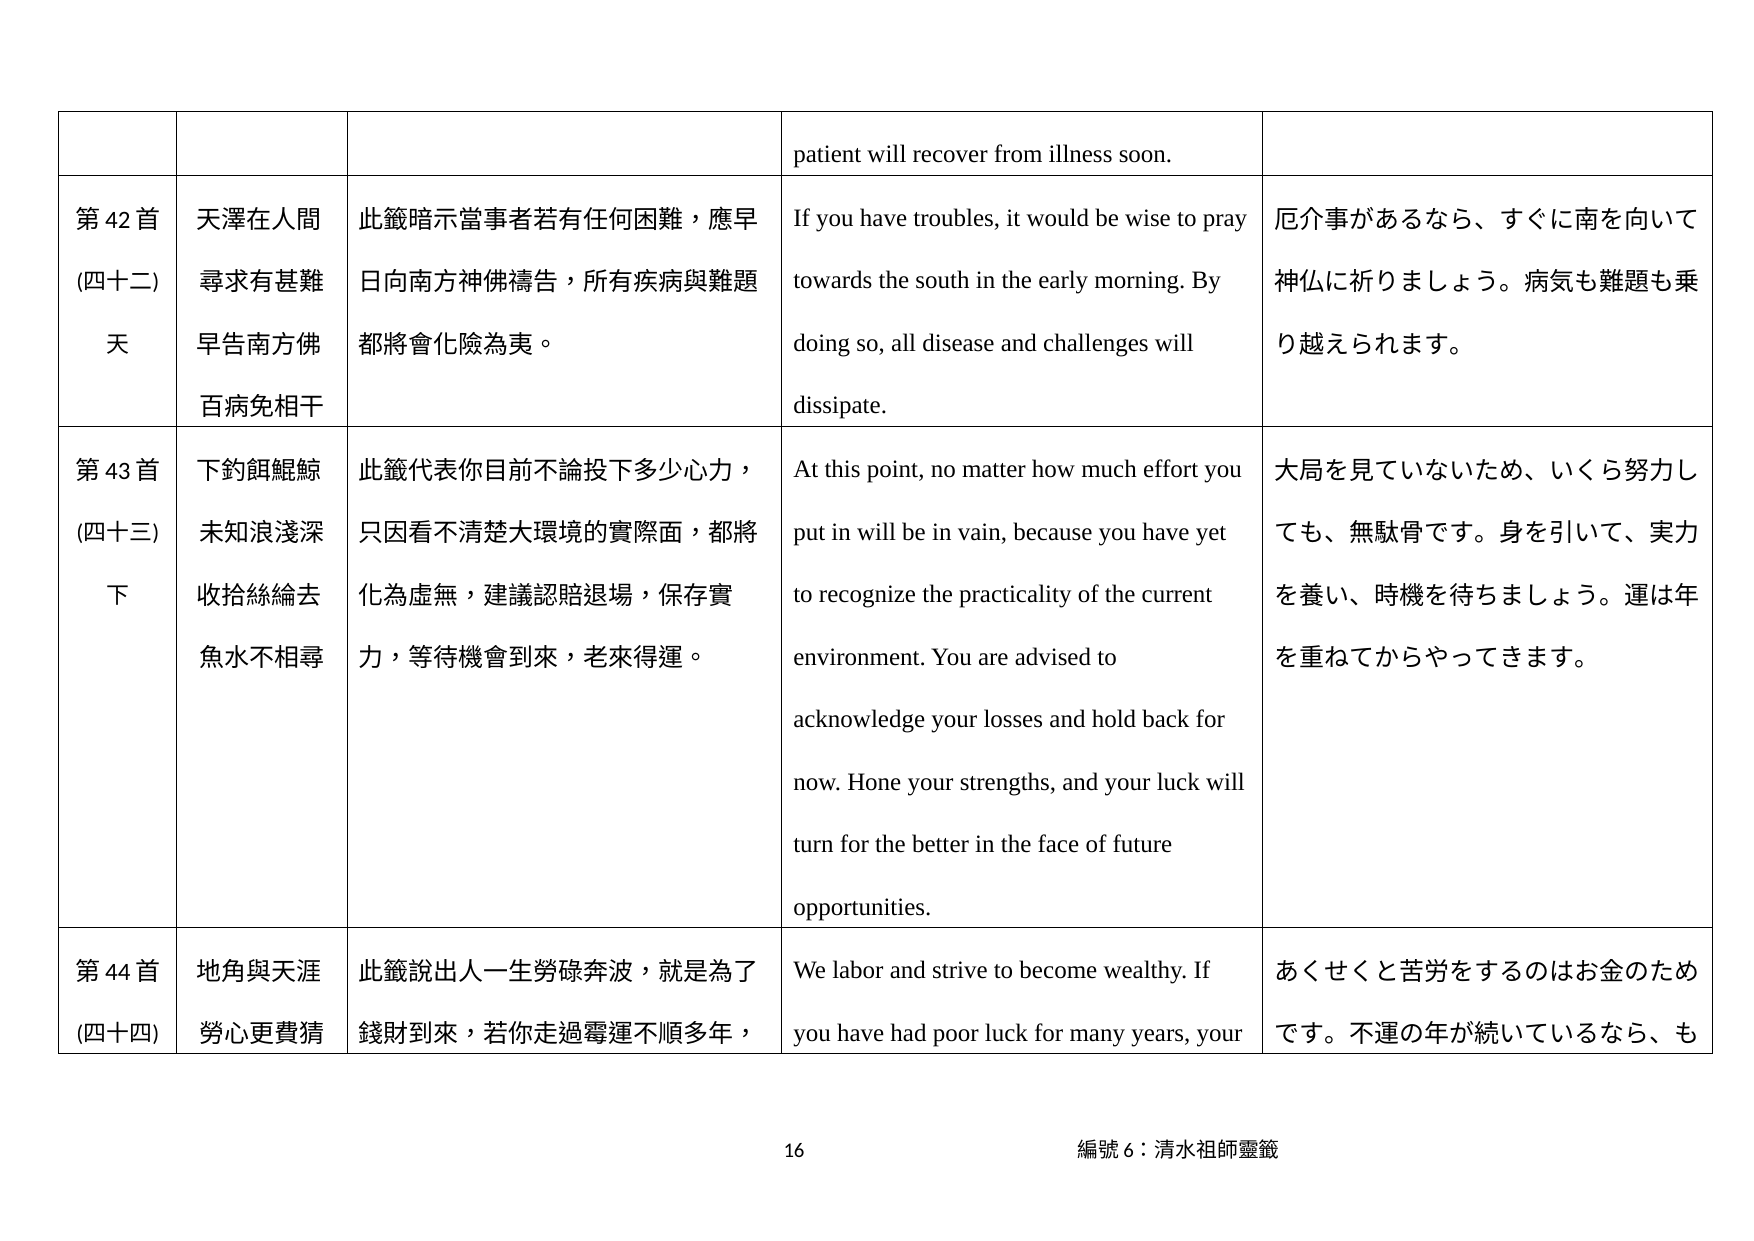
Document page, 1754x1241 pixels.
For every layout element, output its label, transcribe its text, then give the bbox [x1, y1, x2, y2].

table_cell 厄介事があるなら、すぐに南を向いて神仏に祈りましょう。病気も難題も乗り越えられます。 [1263, 176, 1712, 426]
table_cell At this point, no matter how much effort you put in will be in vain, because you have yet to recognize the practicality of the current environment. You are advised to acknowledge your losses and hold back for now. Hone your strengths, and your luck will turn for the better in the face of future opportunities. [782, 427, 1262, 927]
table_cell 大局を見ていないため、いくら努力しても、無駄骨です。身を引いて、実力を養い、時機を待ちましょう。運は年を重ねてからやってきます。 [1263, 427, 1712, 927]
table_cell If you have troubles, it would be wise to pray towards the south in the early morning. By doing so, all disease and challenges will dissipate. [782, 176, 1262, 426]
table_cell 下釣餌鯤鯨 未知浪淺深 收拾絲綸去 魚水不相尋 [177, 427, 347, 927]
table_cell 第44首 (四十四) [59, 928, 176, 1053]
table_cell [1263, 112, 1712, 175]
table_cell [59, 112, 176, 175]
table_cell patient will recover from illness soon. [782, 112, 1262, 175]
table_cell [348, 112, 781, 175]
table_cell We labor and strive to become wealthy. If you have had poor luck for many years, your [782, 928, 1262, 1053]
table_cell あくせくと苦労をするのはお金のためです。不運の年が続いているなら、も [1263, 928, 1712, 1053]
table_cell 地角與天涯 勞心更費猜 [177, 928, 347, 1053]
table_cell 此籤說出人一生勞碌奔波，就是為了錢財到來，若你走過霉運不順多年， [348, 928, 781, 1053]
table_cell 天澤在人間 尋求有甚難 早告南方佛 百病免相干 [177, 176, 347, 426]
table_cell 第43首 (四十三) 下 [59, 427, 176, 927]
table_cell 此籤暗示當事者若有任何困難，應早日向南方神佛禱告，所有疾病與難題都將會化險為夷。 [348, 176, 781, 426]
table_cell 此籤代表你目前不論投下多少心力，只因看不清楚大環境的實際面，都將化為虛無，建議認賠退場，保存實力，等待機會到來，老來得運。 [348, 427, 781, 927]
table_cell [177, 112, 347, 175]
table_cell 第42首 (四十二) 天 [59, 176, 176, 426]
